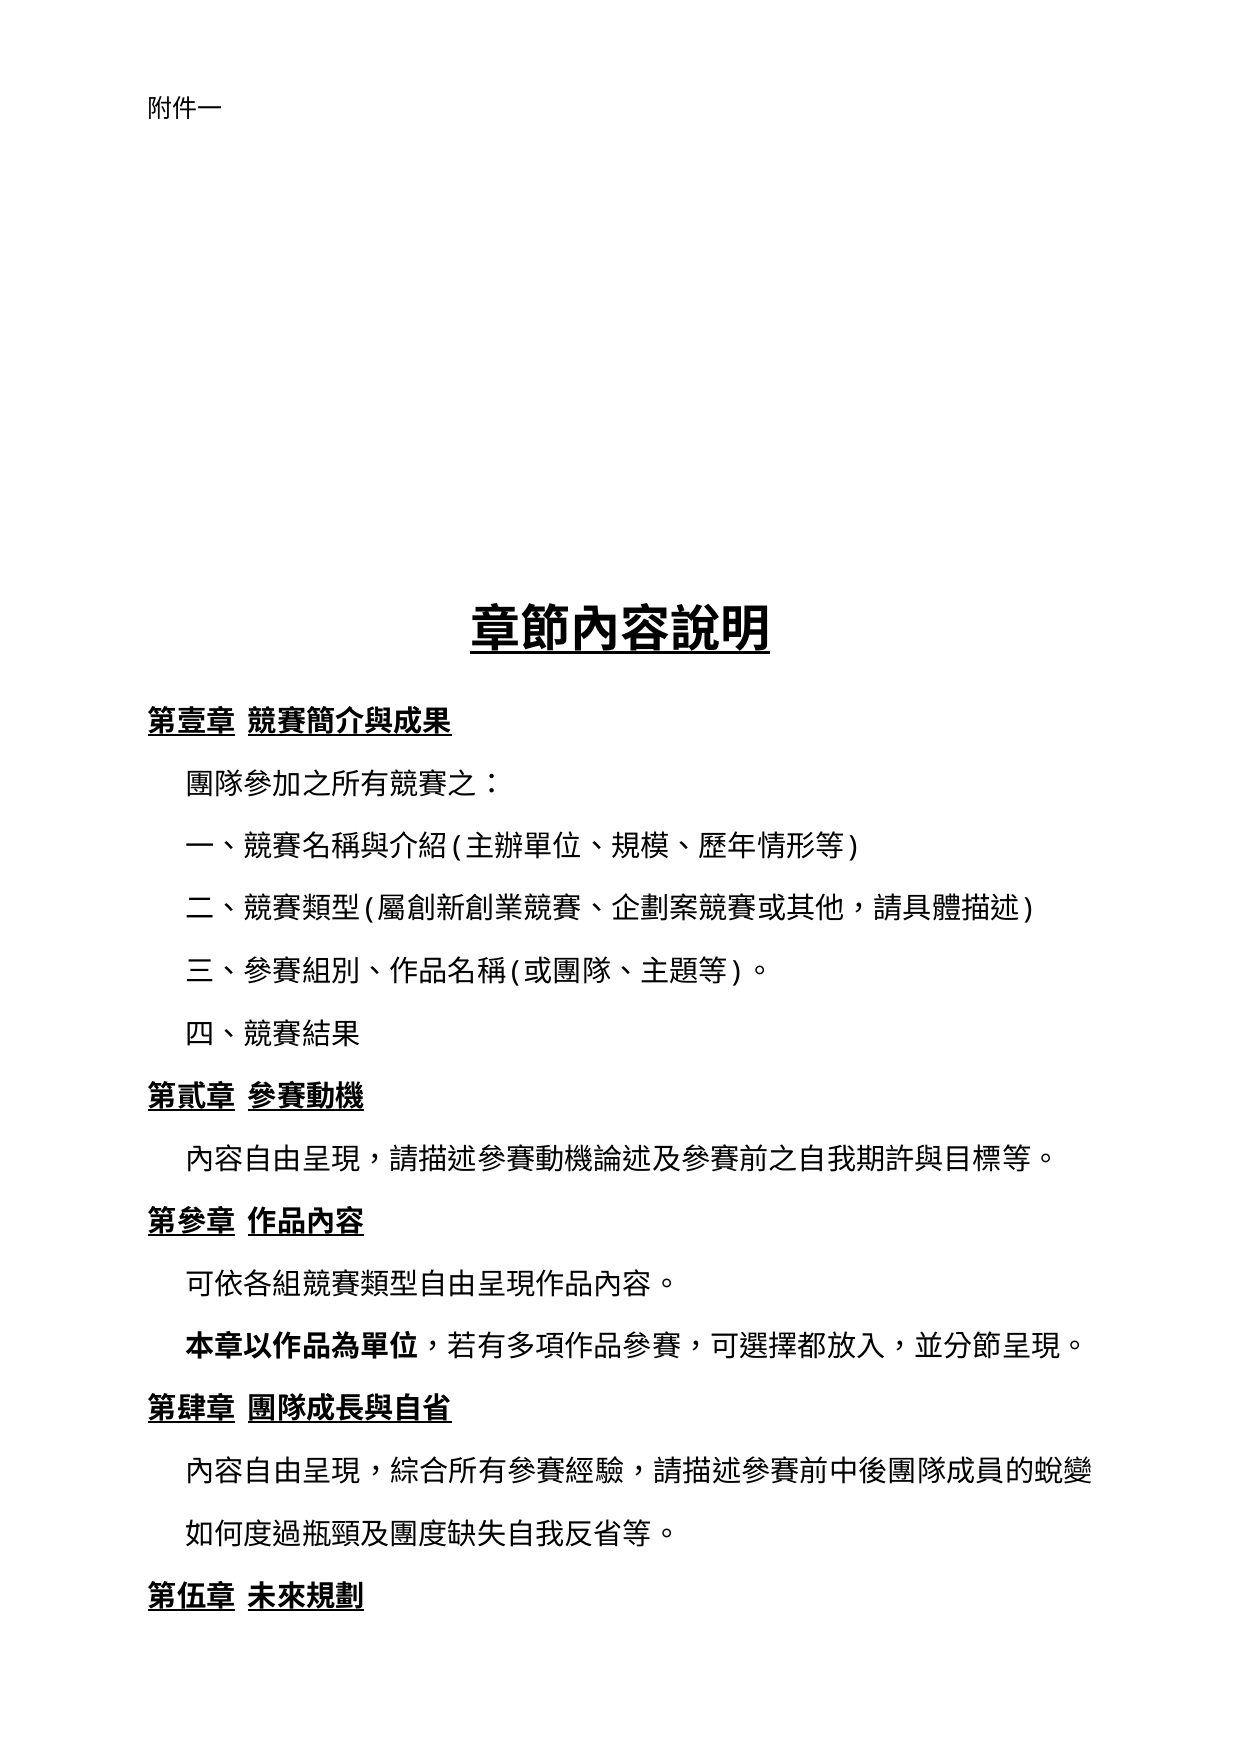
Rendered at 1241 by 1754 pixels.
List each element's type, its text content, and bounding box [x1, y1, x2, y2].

text 第壹章 競賽簡介與成果 [148, 677, 1092, 740]
text 內容自由呈現，綜合所有參賽經驗，請描述參賽前中後團隊成員的蛻變、如何度過瓶頸及團度缺失自我反省等。 [185, 1427, 1092, 1552]
text 三、參賽組別、作品名稱(或團隊、主題等)。 [185, 927, 1092, 990]
text 第肆章 團隊成長與自省 [148, 1365, 1092, 1427]
text 第貳章 參賽動機 [148, 1052, 1092, 1115]
text 第伍章 未來規劃 [148, 1552, 1092, 1615]
text 四、競賽結果 [185, 990, 1092, 1052]
text 二、競賽類型(屬創新創業競賽、企劃案競賽或其他，請具體描述) [185, 865, 1092, 927]
text 第參章 作品內容 [148, 1177, 1092, 1240]
text 可依各組競賽類型自由呈現作品內容。 [185, 1240, 1092, 1302]
text 團隊參加之所有競賽之： [185, 740, 1092, 802]
text 章節內容說明 [148, 552, 1092, 677]
text 一、競賽名稱與介紹(主辦單位、規模、歷年情形等) [185, 802, 1092, 865]
text 內容自由呈現，請描述參賽動機論述及參賽前之自我期許與目標等。 [185, 1115, 1092, 1177]
text 本章以作品為單位，若有多項作品參賽，可選擇都放入，並分節呈現。 [185, 1302, 1092, 1365]
